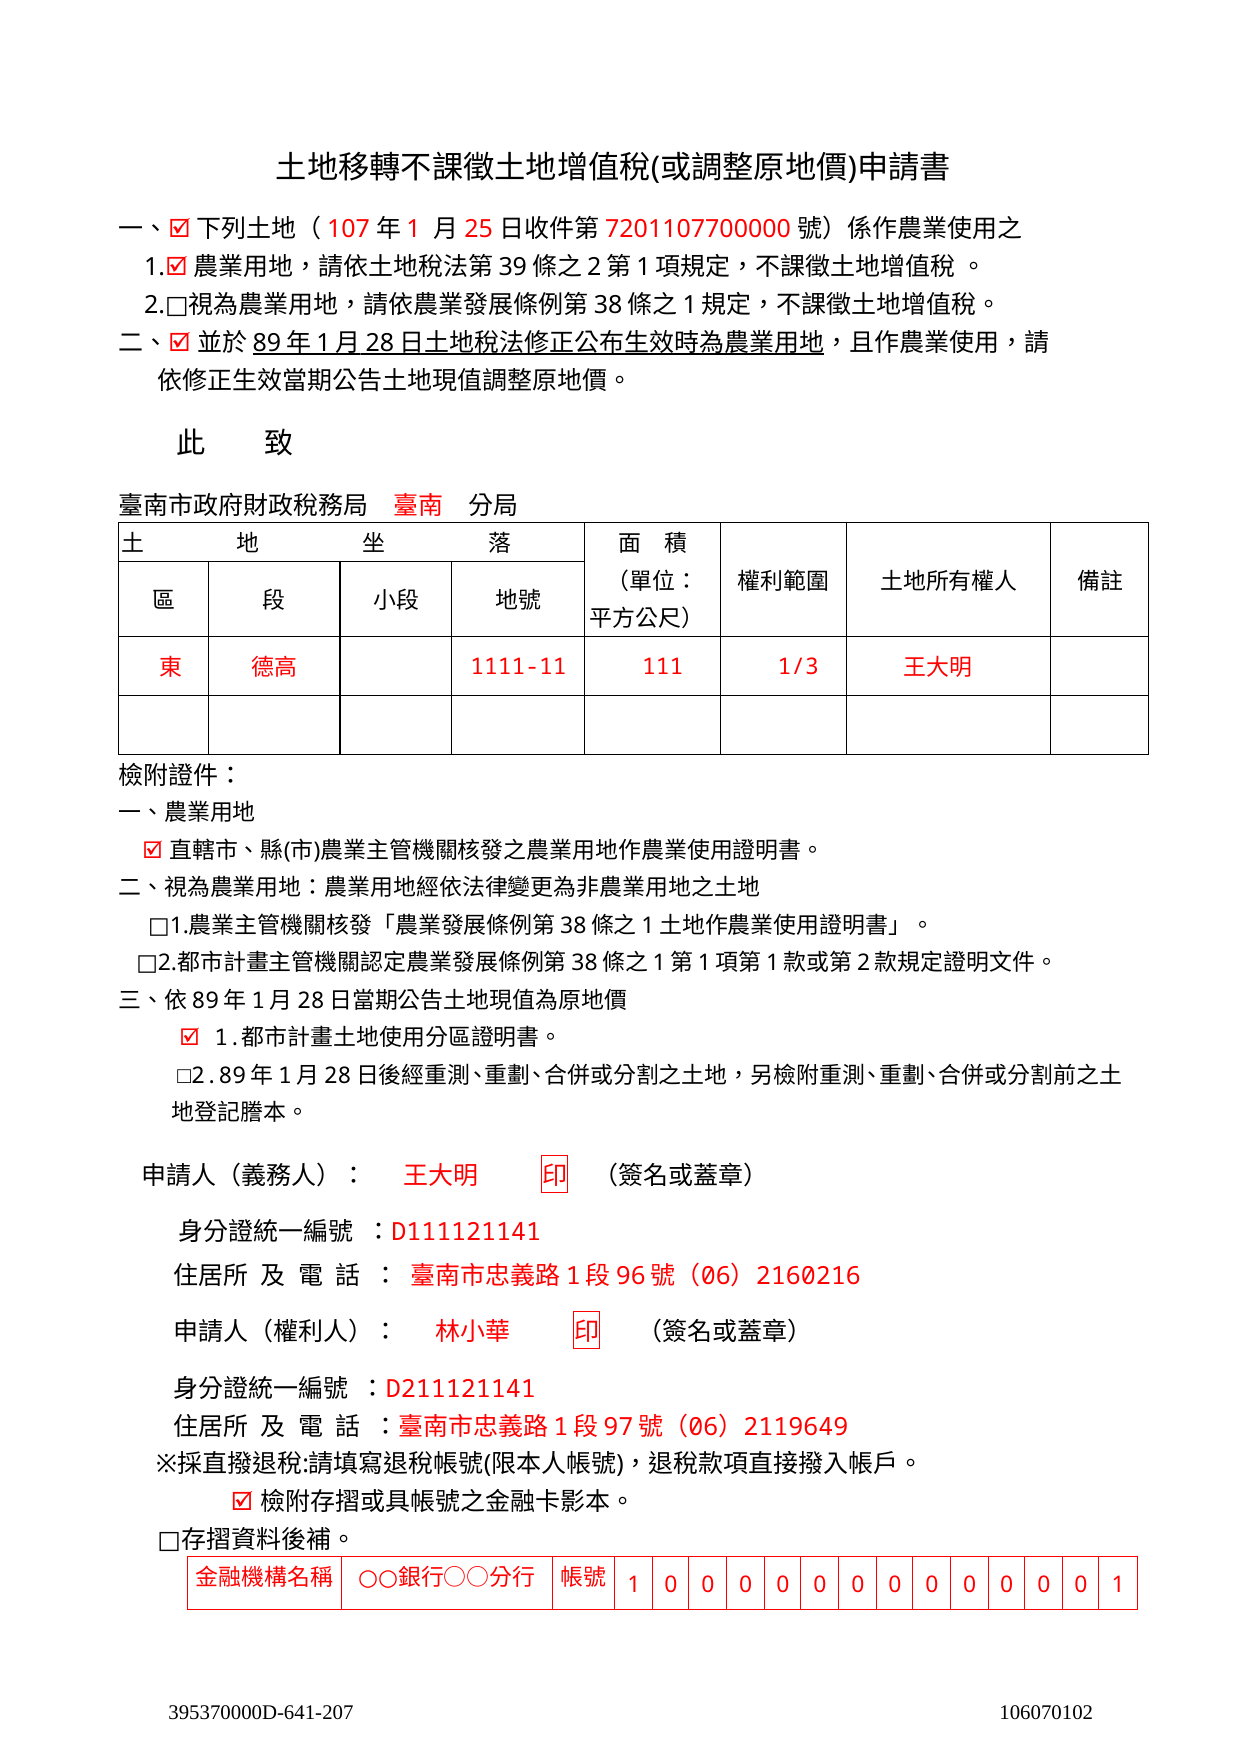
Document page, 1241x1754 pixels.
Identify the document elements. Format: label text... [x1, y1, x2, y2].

table_cell [1051, 637, 1148, 694]
table_cell 區 [119, 562, 208, 636]
table_header 0 [1063, 1557, 1098, 1609]
table_cell [1051, 696, 1148, 754]
text □存摺資料後補。 [118, 1518, 1122, 1556]
text □1.農業主管機關核發「農業發展條例第38條之1土地作農業使用證明書」。 [124, 905, 1122, 942]
table_header 0 [989, 1557, 1024, 1609]
table_header 0 [913, 1557, 950, 1609]
table_cell [119, 696, 208, 754]
table_header 0 [653, 1557, 688, 1609]
table_header 金融機構名稱 [188, 1557, 341, 1609]
text 住居所 及 電 話 ： 臺南市忠義路1段96號（06）2160216 [143, 1255, 1122, 1292]
text 三、依89年1月28日當期公告土地現值為原地價 [118, 980, 1122, 1017]
table_header 0 [727, 1557, 764, 1609]
table_header 土地所有權人 [847, 523, 1050, 636]
text R 直轄市、縣(市)農業主管機關核發之農業用地作農業使用證明書。 [118, 830, 1122, 867]
table_header 0 [839, 1557, 876, 1609]
text R 1.都市計畫土地使用分區證明書。 [124, 1017, 1122, 1055]
text 住居所 及 電 話 ：臺南市忠義路1段97號（06）2119649 [143, 1405, 1122, 1443]
table_cell 1111-11 [452, 637, 584, 694]
table_cell [452, 696, 584, 754]
table_header ○○銀行○○分行 [342, 1557, 552, 1609]
table_cell 東 [119, 637, 208, 694]
text 二、R 並於89年1月28日土地稅法修正公布生效時為農業用地，且作農業使用，請 [118, 322, 1122, 359]
text 申請人（義務人）： 王大明 印 （簽名或蓋章） [118, 1136, 1122, 1211]
table_header 1 [1099, 1557, 1137, 1609]
text 身分證統一編號 ：D111121141 [88, 1211, 1122, 1249]
text 身分證統一編號 ：D211121141 [143, 1367, 1122, 1405]
text 檢附證件： [118, 755, 1122, 792]
table_header 0 [1025, 1557, 1062, 1609]
table_header 0 [801, 1557, 838, 1609]
table_cell [585, 696, 720, 754]
table_cell [341, 696, 451, 754]
table_cell 德高 [209, 637, 339, 694]
text 依修正生效當期公告土地現值調整原地價。 [118, 359, 1122, 397]
table_header 0 [877, 1557, 912, 1609]
table_cell 1/3 [721, 637, 846, 694]
table_cell [209, 696, 339, 754]
text 申請人（權利人）： 林小華 印 （簽名或蓋章） [143, 1292, 1122, 1367]
table_header 0 [765, 1557, 800, 1609]
text □2.都市計畫主管機關認定農業發展條例第38條之1第1項第1款或第2款規定證明文件。 [100, 942, 1122, 980]
table_cell 地號 [452, 562, 584, 636]
text 一、農業用地 [118, 792, 1122, 830]
text R 檢附存摺或具帳號之金融卡影本。 [143, 1481, 1122, 1518]
text 二、視為農業用地：農業用地經依法律變更為非農業用地之土地 [118, 867, 1122, 905]
text 土地移轉不課徵土地增值稅(或調整原地價)申請書 [118, 127, 1122, 202]
table_header 帳號 [553, 1557, 614, 1609]
text 2.□視為農業用地，請依農業發展條例第38條之1規定，不課徵土地增值稅。 [118, 284, 1122, 321]
text 此 致 [118, 403, 1122, 478]
table_header 權利範圍 [721, 523, 846, 636]
text 1.R農業用地，請依土地稅法第39條之2第1項規定，不課徵土地增值稅 。 [118, 246, 1122, 283]
table_cell 111 [585, 637, 720, 694]
table_cell 王大明 [847, 637, 1050, 694]
table_header 備註 [1051, 523, 1148, 636]
table_cell [341, 637, 451, 694]
text □2.89年1月28日後經重測、重劃、合併或分割之土地，另檢附重測、重劃、合併或分割前之土地登記謄本。 [136, 1055, 1122, 1130]
table_header 0 [951, 1557, 988, 1609]
text ※採直撥退稅:請填寫退稅帳號(限本人帳號)，退稅款項直接撥入帳戶。 [143, 1443, 1122, 1481]
table_header 面 積 （單位： 平方公尺） [585, 523, 720, 636]
table_cell [721, 696, 846, 754]
table_header 1 [615, 1557, 652, 1609]
text 一、R下列土地（ 107 年1 月 25 日收件第 7201107700000 號）係作農業使用之 [118, 208, 1122, 246]
table_header 0 [689, 1557, 726, 1609]
table_header 土 地 坐 落 [119, 523, 584, 561]
table_cell 段 [209, 562, 339, 636]
text 臺南市政府財政稅務局 臺南 分局 [118, 484, 1122, 522]
table_cell 小段 [341, 562, 451, 636]
table_cell [847, 696, 1050, 754]
